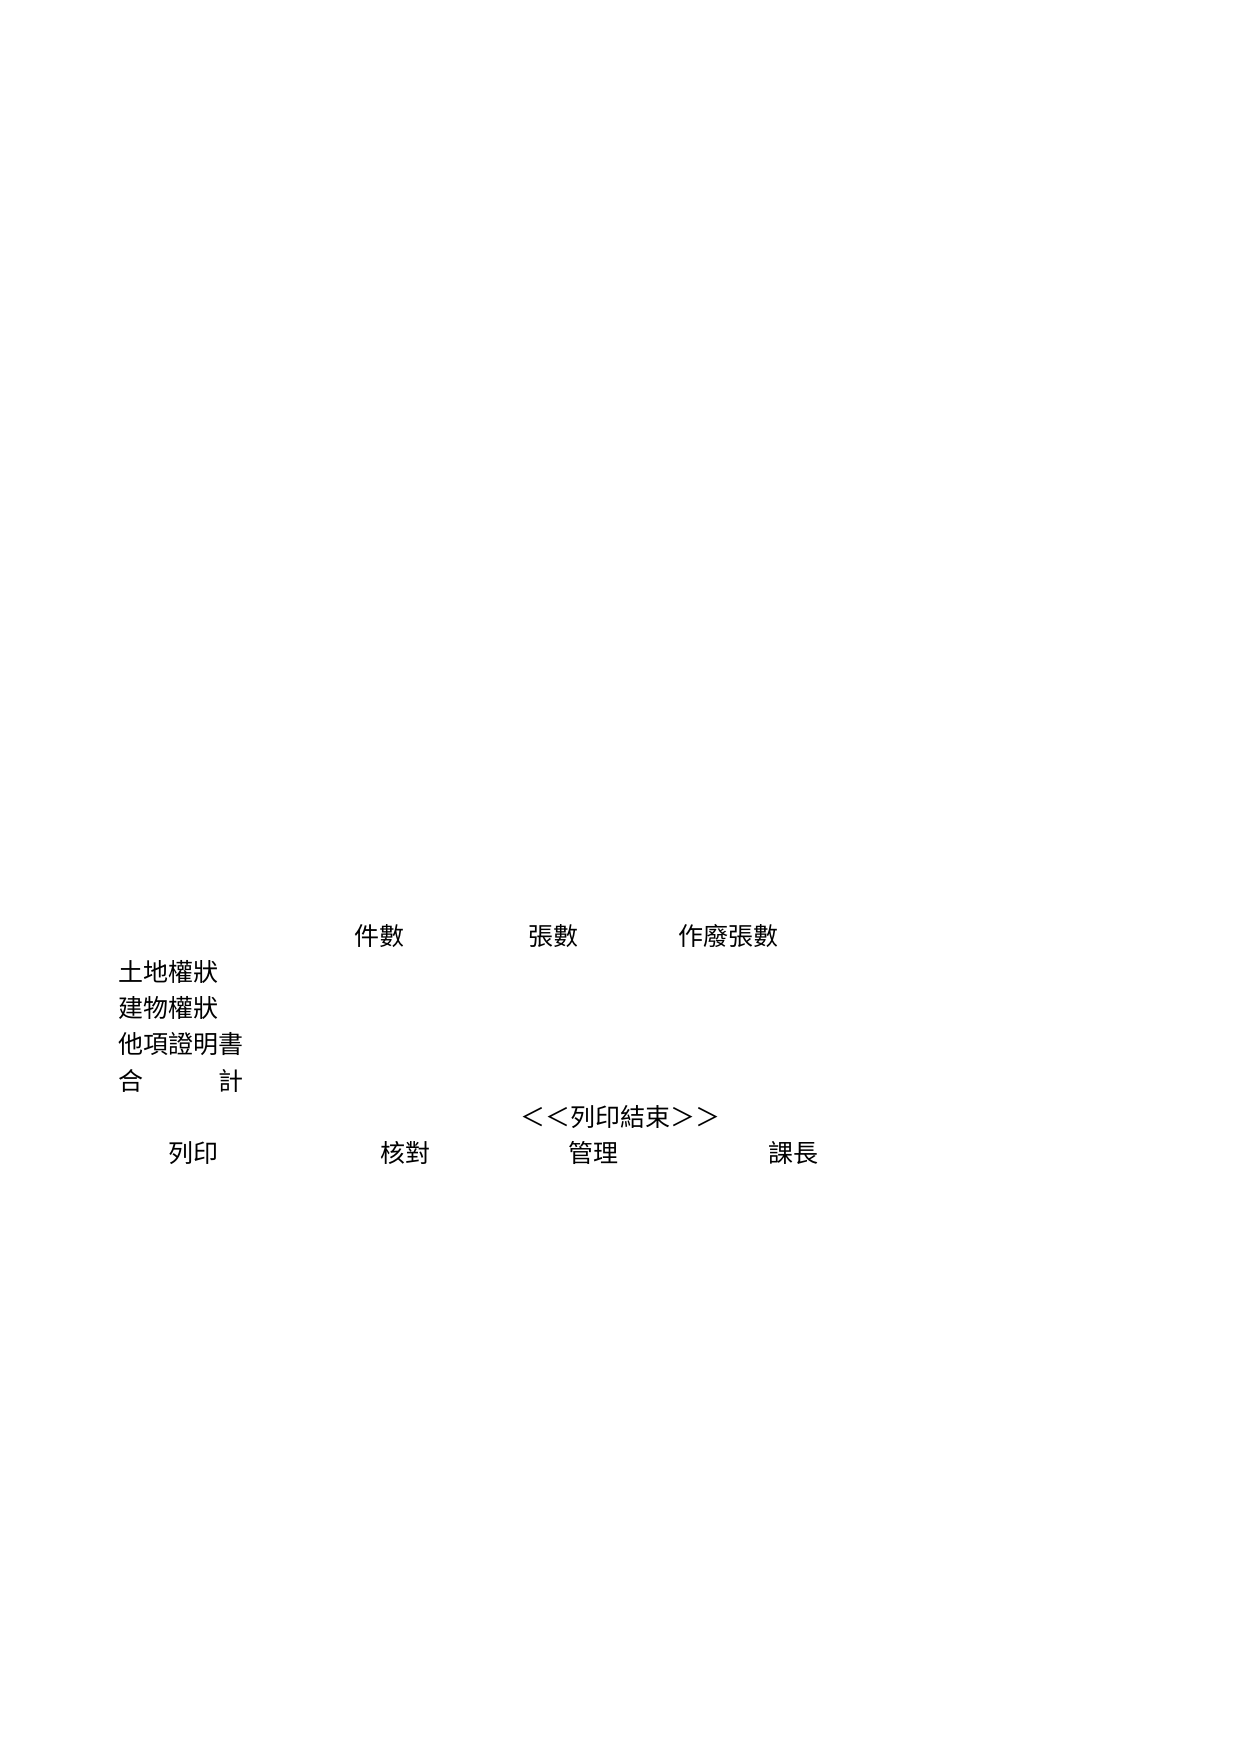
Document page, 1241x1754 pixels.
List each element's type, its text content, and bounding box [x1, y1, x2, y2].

table_cell 件數 [292, 916, 466, 952]
text 土地權狀 [118, 952, 1122, 988]
table_cell [292, 150, 466, 916]
table_cell [466, 150, 641, 916]
text 建物權狀 [118, 988, 1122, 1025]
table_cell [118, 916, 292, 952]
table_cell [815, 916, 989, 952]
table_cell 張數 [466, 916, 641, 952]
text ＜＜列印結束＞＞ [118, 1097, 1122, 1133]
table_cell [815, 150, 989, 916]
text 合 計 [118, 1061, 1122, 1097]
text 他項證明書 [118, 1025, 1122, 1061]
text 列印 核對 管理 課長 [118, 1133, 1122, 1170]
table_cell [641, 150, 815, 916]
table_cell [118, 150, 292, 916]
table_cell 作廢張數 [641, 916, 815, 952]
